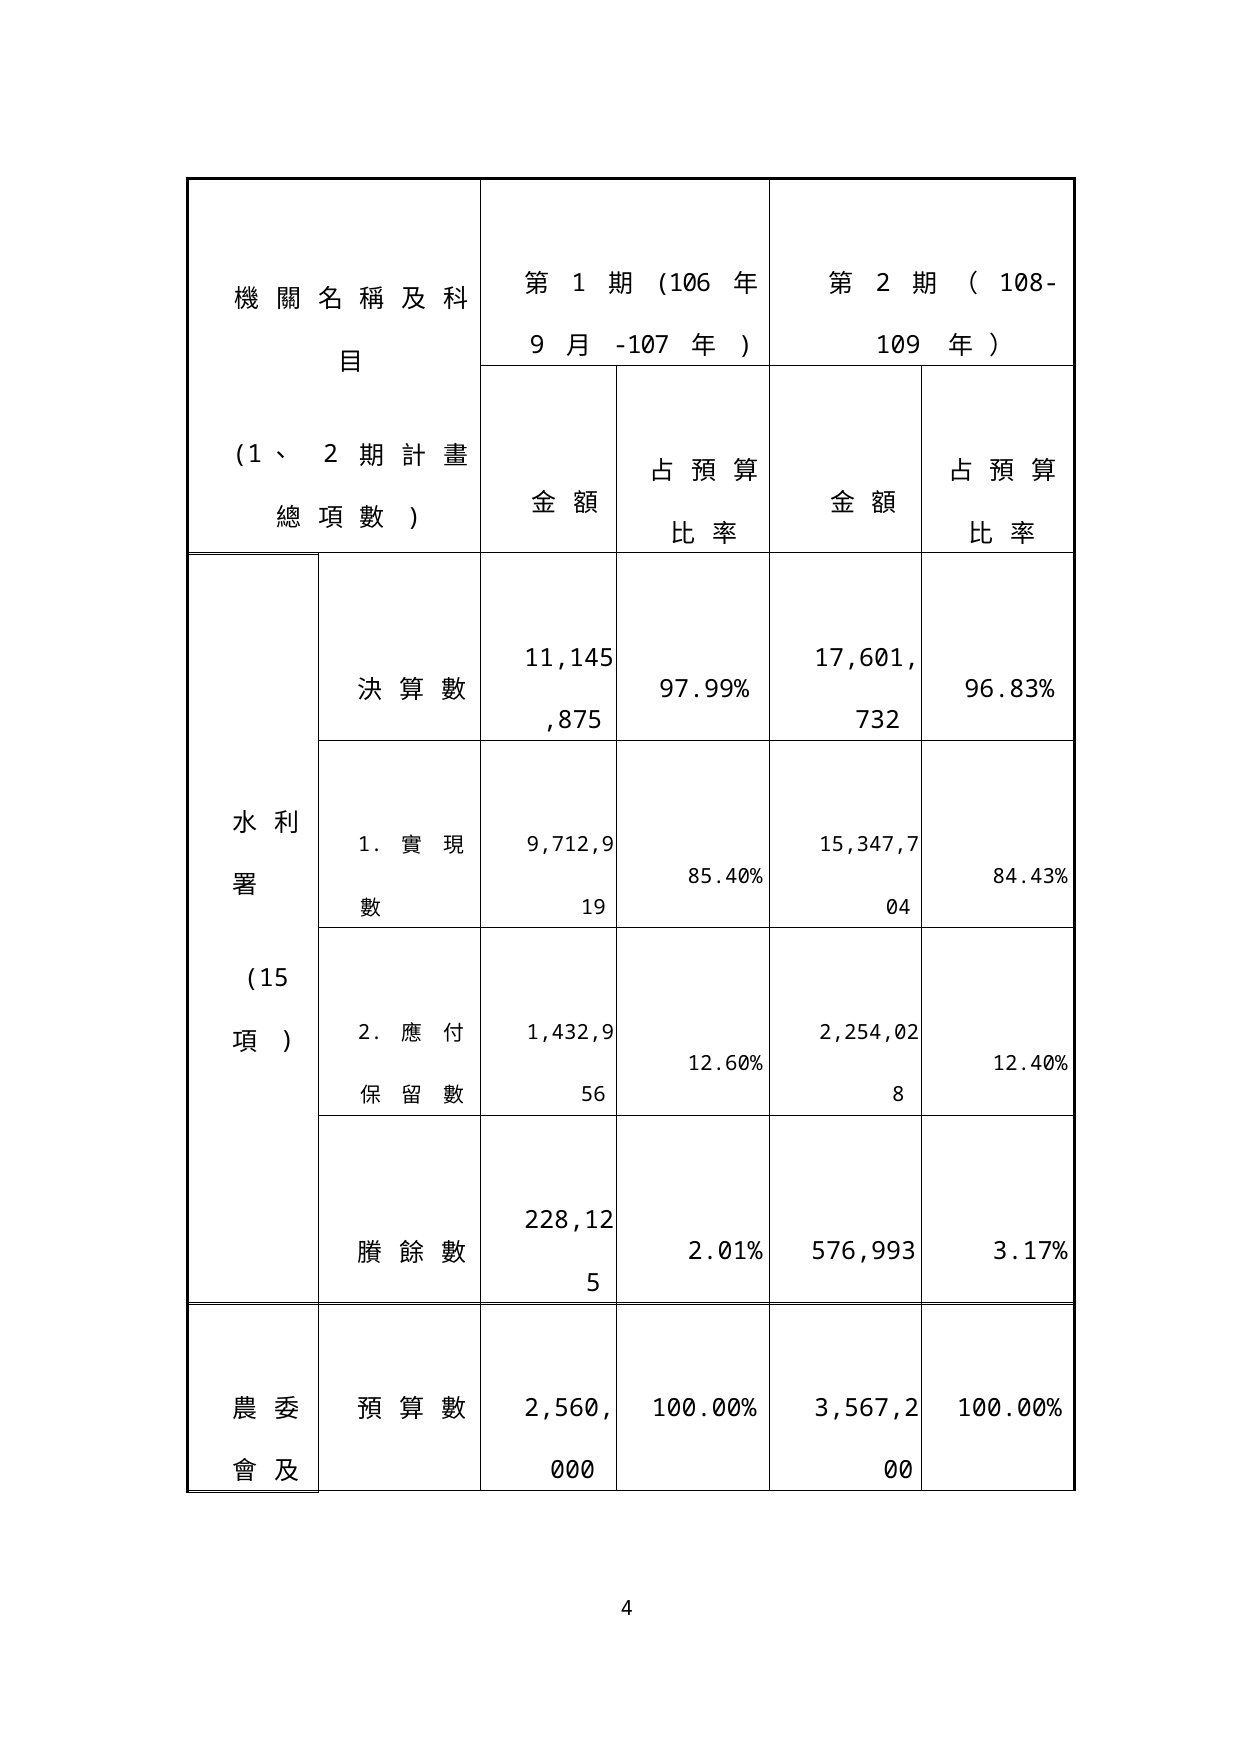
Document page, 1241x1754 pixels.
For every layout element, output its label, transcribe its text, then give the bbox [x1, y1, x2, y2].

table_cell 9,712,919 [481, 741, 616, 927]
table_cell 84.43% [922, 741, 1073, 927]
table_cell 100.00% [922, 1305, 1073, 1490]
table_cell 2,254,028 [770, 928, 921, 1115]
table_cell 1.實現數 [319, 741, 480, 927]
table_cell 85.40% [617, 741, 769, 927]
table_cell 占預算比率 [617, 366, 769, 552]
table_cell 決算數 [319, 553, 480, 740]
table_cell 11,145,875 [481, 553, 616, 740]
table_cell 3.17% [922, 1116, 1073, 1302]
table_cell 17,601,732 [770, 553, 921, 740]
table_cell 占預算比率 [922, 366, 1073, 552]
table_cell 水利署 (15項) [189, 555, 318, 1302]
table_cell 228,125 [481, 1116, 616, 1302]
table_cell 賸餘數 [319, 1116, 480, 1302]
table_cell 96.83% [922, 553, 1073, 740]
table_cell 100.00% [617, 1305, 769, 1490]
table_cell 576,993 [770, 1116, 921, 1302]
table_cell 1,432,956 [481, 928, 616, 1115]
table_cell 15,347,704 [770, 741, 921, 927]
table_cell 3,567,200 [770, 1305, 921, 1490]
table_cell 預算數 [319, 1305, 480, 1490]
table_cell 金額 [770, 366, 921, 552]
table_cell 2.01% [617, 1116, 769, 1302]
table_cell 2,560,000 [481, 1305, 616, 1490]
table_header 第1期(106年9月-107年) [481, 180, 769, 365]
table_header 機關名稱及科目 (1、2期計畫總項數) [189, 180, 480, 552]
table_cell 金額 [481, 366, 616, 552]
table_header 第2期（108-109年） [770, 180, 1073, 365]
table_cell 12.60% [617, 928, 769, 1115]
table_cell 2.應付保留數 [319, 928, 480, 1115]
table_cell 12.40% [922, 928, 1073, 1115]
table_cell 農委會及 [189, 1305, 318, 1490]
table_cell 97.99% [617, 553, 769, 740]
